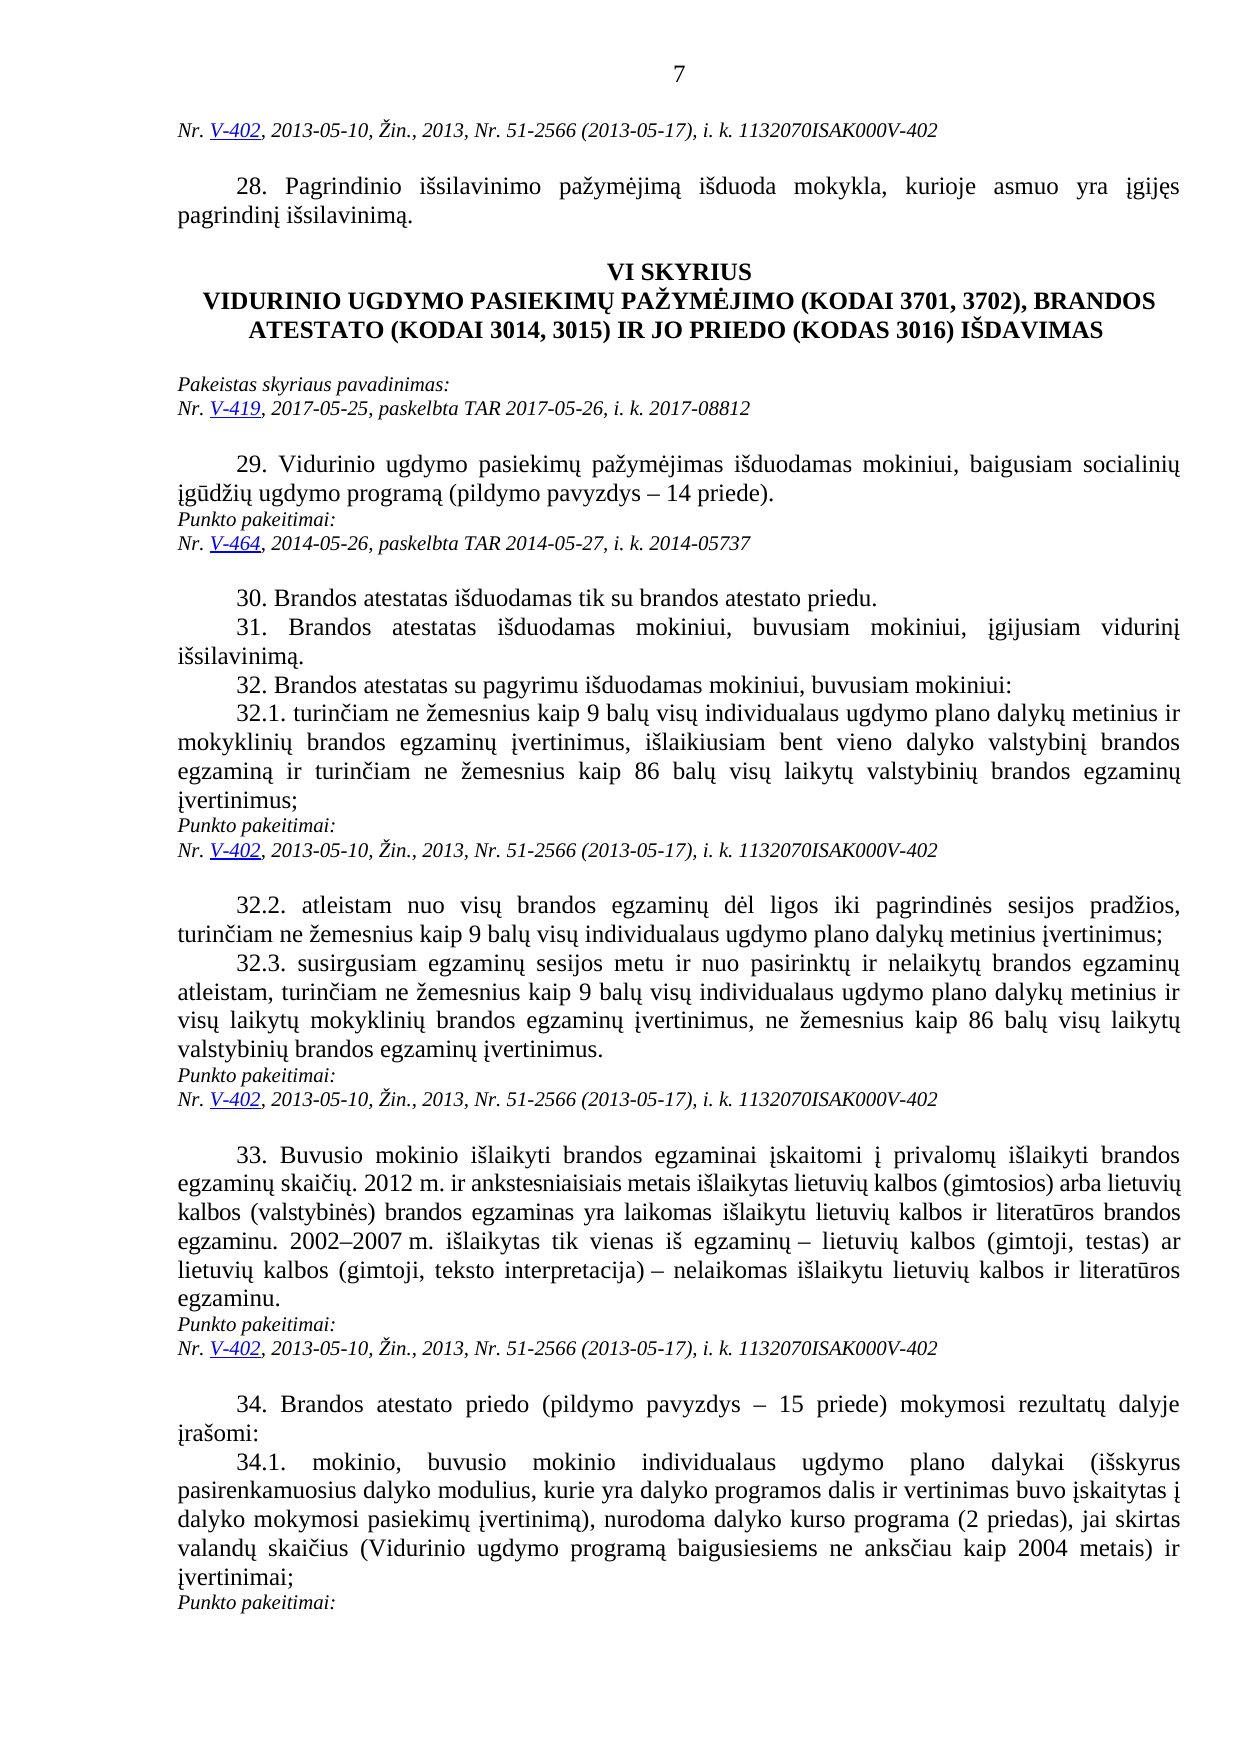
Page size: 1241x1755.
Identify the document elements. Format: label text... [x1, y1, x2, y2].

text Nr. V-402, 2013-05-10, Žin., 2013, Nr. 51-2566 (2013-05-17), i. k. 1132070ISAK000V-402 [177, 1087, 1181, 1111]
text Nr. V-402, 2013-05-10, Žin., 2013, Nr. 51-2566 (2013-05-17), i. k. 1132070ISAK000V-402 [177, 1336, 1181, 1360]
text 34.1. mokinio, buvusio mokinio individualaus ugdymo plano dalykai (išskyrus pasirenkamuosius dalyko modulius, kurie yra dalyko programos dalis ir vertinimas buvo įskaitytas į dalyko mokymosi pasiekimų įvertinimą), nurodoma dalyko kurso programa (2 priedas), jai skirtas valandų skaičius (Vidurinio ugdymo programą baigusiesiems ne anksčiau kaip 2004 metais) ir įvertinimai; [177, 1447, 1181, 1590]
text 33. Buvusio mokinio išlaikyti brandos egzaminai įskaitomi į privalomų išlaikyti brandos egzaminų skaičių. 2012 m. ir ankstesniaisiais metais išlaikytas lietuvių kalbos (gimtosios) arba lietuvių kalbos (valstybinės) brandos egzaminas yra laikomas išlaikytu lietuvių kalbos ir literatūros brandos egzaminu. 2002–2007 m. išlaikytas tik vienas iš egzaminų – lietuvių kalbos (gimtoji, testas) ar lietuvių kalbos (gimtoji, teksto interpretacija) – nelaikomas išlaikytu lietuvių kalbos ir literatūros egzaminu. [177, 1140, 1181, 1312]
text 32.1. turinčiam ne žemesnius kaip 9 balų visų individualaus ugdymo plano dalykų metinius ir mokyklinių brandos egzaminų įvertinimus, išlaikiusiam bent vieno dalyko valstybinį brandos egzaminą ir turinčiam ne žemesnius kaip 86 balų visų laikytų valstybinių brandos egzaminų įvertinimus; [177, 698, 1181, 813]
text Punkto pakeitimai: [177, 1063, 1181, 1087]
text Pakeistas skyriaus pavadinimas: [177, 372, 1181, 396]
text 34. Brandos atestato priedo (pildymo pavyzdys – 15 priede) mokymosi rezultatų dalyje įrašomi: [177, 1389, 1181, 1447]
text 31. Brandos atestatas išduodamas mokiniui, buvusiam mokiniui, įgijusiam vidurinį išsilavinimą. [177, 612, 1181, 670]
text VI SKYRIUS [177, 257, 1181, 286]
text Punkto pakeitimai: [177, 1590, 1181, 1614]
text 29. Vidurinio ugdymo pasiekimų pažymėjimas išduodamas mokiniui, baigusiam socialinių įgūdžių ugdymo programą (pildymo pavyzdys – 14 priede). [177, 449, 1181, 507]
text 32.3. susirgusiam egzaminų sesijos metu ir nuo pasirinktų ir nelaikytų brandos egzaminų atleistam, turinčiam ne žemesnius kaip 9 balų visų individualaus ugdymo plano dalykų metinius ir visų laikytų mokyklinių brandos egzaminų įvertinimus, ne žemesnius kaip 86 balų visų laikytų valstybinių brandos egzaminų įvertinimus. [177, 948, 1181, 1063]
text Nr. V-419, 2017-05-25, paskelbta TAR 2017-05-26, i. k. 2017-08812 [177, 396, 1181, 420]
text 28. Pagrindinio išsilavinimo pažymėjimą išduoda mokykla, kurioje asmuo yra įgijęs pagrindinį išsilavinimą. [177, 171, 1181, 228]
text Nr. V-402, 2013-05-10, Žin., 2013, Nr. 51-2566 (2013-05-17), i. k. 1132070ISAK000V-402 [177, 837, 1181, 862]
text Nr. V-402, 2013-05-10, Žin., 2013, Nr. 51-2566 (2013-05-17), i. k. 1132070ISAK000V-402 [177, 118, 1181, 142]
text Nr. V-464, 2014-05-26, paskelbta TAR 2014-05-27, i. k. 2014-05737 [177, 531, 1181, 555]
text 32.2. atleistam nuo visų brandos egzaminų dėl ligos iki pagrindinės sesijos pradžios, turinčiam ne žemesnius kaip 9 balų visų individualaus ugdymo plano dalykų metinius įvertinimus; [177, 890, 1181, 948]
text 30. Brandos atestatas išduodamas tik su brandos atestato priedu. [177, 583, 1181, 612]
text Punkto pakeitimai: [177, 1312, 1181, 1336]
text 32. Brandos atestatas su pagyrimu išduodamas mokiniui, buvusiam mokiniui: [177, 670, 1181, 698]
text VIDURINIO UGDYMO PASIEKIMŲ PAŽYMĖJIMO (KODAI 3701, 3702), BRANDOS ATESTATO (KODAI 3014, 3015) IR JO PRIEDO (KODAS 3016) IŠDAVIMAS [177, 286, 1181, 343]
text Punkto pakeitimai: [177, 813, 1181, 837]
text Punkto pakeitimai: [177, 507, 1181, 531]
